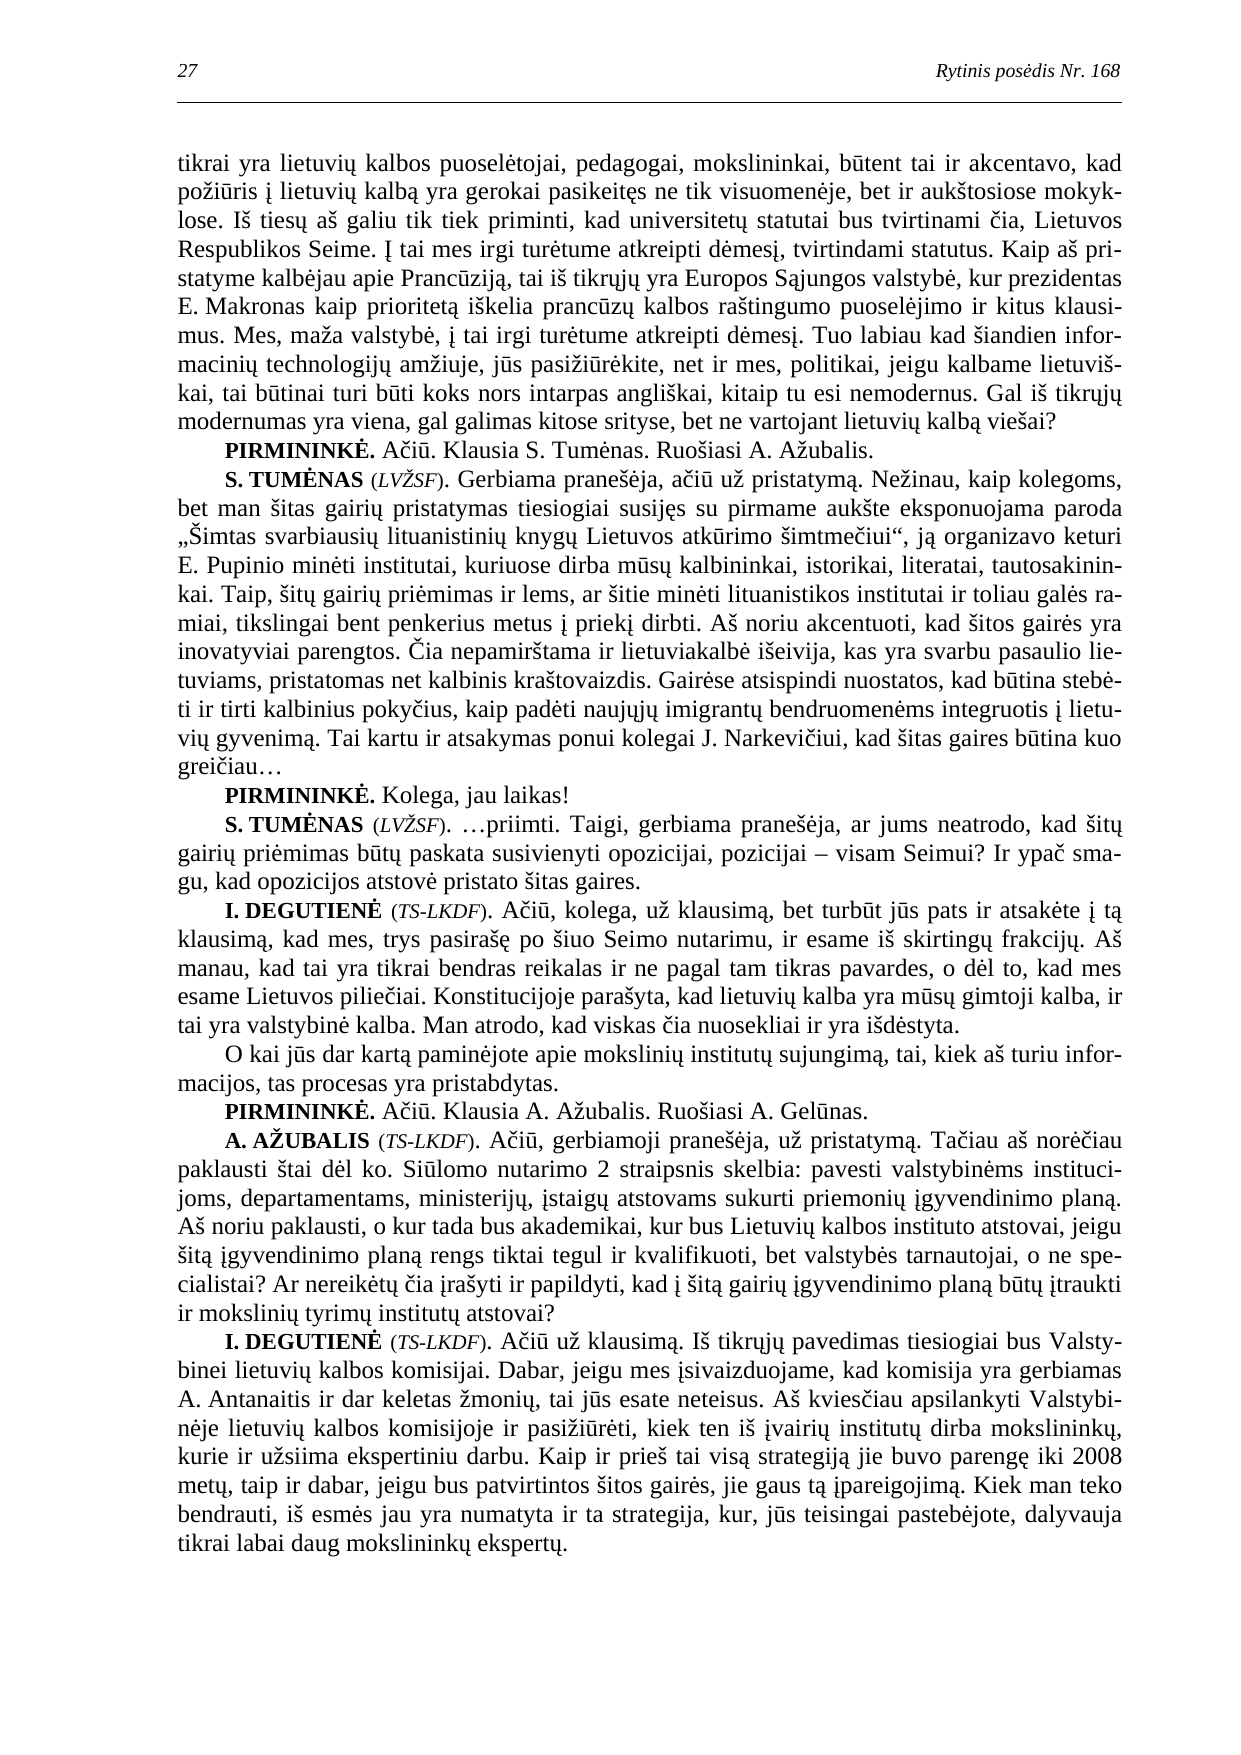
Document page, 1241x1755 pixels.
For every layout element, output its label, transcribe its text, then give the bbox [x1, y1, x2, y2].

text A. AŽUBALIS (TS-LKDF). Ačiū, ger­bia­mo­ji pra­ne­šė­ja, už pri­sta­ty­mą. Ta­čiau aš no­rė­čiau pa­klaus­ti štai dėl ko. Siū­lo­mo nu­ta­ri­mo 2 straips­nis skel­bia: pa­ves­ti vals­ty­bi­nėms ins­ti­tu­ci­joms, de­par­ta­men­tams, mi­nis­te­ri­jų, įstai­gų at­sto­vams su­kur­ti prie­mo­nių įgy­ven­di­ni­mo pla­ną. Aš no­riu pa­klaus­ti, o kur ta­da bus aka­de­mi­kai, kur bus Lie­tu­vių kal­bos ins­ti­tu­to at­sto­vai, jei­gu ši­tą įgy­ven­di­ni­mo pla­ną rengs tik­tai te­gul ir kva­li­fi­kuo­ti, bet vals­ty­bės tar­nau­to­jai, o ne spe­cia­lis­tai? Ar ne­rei­kė­tų čia įra­šy­ti ir pa­pil­dy­ti, kad į ši­tą gai­rių įgy­ven­di­ni­mo pla­ną bū­tų įtrauk­ti ir moks­li­nių ty­ri­mų ins­ti­tu­tų at­sto­vai? [177, 1125, 1122, 1326]
text I. DEGUTIENĖ (TS-LKDF). Ačiū už klau­si­mą. Iš tik­rų­jų pa­ve­di­mas tie­sio­giai bus Vals­ty­bi­nei lie­tu­vių kal­bos ko­mi­si­jai. Da­bar, jei­gu mes įsi­vaiz­duo­ja­me, kad ko­mi­si­ja yra ger­bia­mas A. An­ta­nai­tis ir dar ke­le­tas žmo­nių, tai jūs esa­te ne­tei­sus. Aš kvies­čiau ap­si­lan­ky­ti Vals­ty­bi­nė­je lie­tu­vių kal­bos ko­mi­si­jo­je ir pa­si­žiū­rė­ti, kiek ten iš įvai­rių ins­ti­tu­tų dir­ba moks­li­nin­kų, ku­rie ir už­si­i­ma eks­per­ti­niu dar­bu. Kaip ir prieš tai vi­są stra­te­gi­ją jie bu­vo pa­ren­gę iki 2008 me­tų, taip ir da­bar, jei­gu bus pa­tvir­tin­tos ši­tos gai­rės, jie gaus tą įpa­rei­go­ji­mą. Kiek man te­ko ben­drau­ti, iš es­mės jau yra nu­ma­ty­ta ir ta stra­te­gi­ja, kur, jūs tei­sin­gai pa­ste­bė­jo­te, da­ly­vau­ja tik­rai la­bai daug moks­li­nin­kų eks­per­tų. [177, 1326, 1122, 1556]
text tik­rai yra lie­tu­vių kal­bos puo­se­lė­to­jai, pe­da­go­gai, moks­li­nin­kai, bū­tent tai ir ak­cen­ta­vo, kad po­žiū­ris į lie­tu­vių kal­bą yra ge­ro­kai pa­si­kei­tęs ne tik vi­suo­me­nė­je, bet ir aukš­to­sio­se mo­kyk­lo­se. Iš tie­sų aš ga­liu tik tiek pri­min­ti, kad uni­ver­si­te­tų sta­tu­tai bus tvir­ti­na­mi čia, Lie­tu­vos Res­pub­li­kos Sei­me. Į tai mes ir­gi tu­rė­tu­me at­kreip­ti dė­me­sį, tvir­tin­da­mi sta­tu­tus. Kaip aš pri­sta­ty­me kal­bė­jau apie Pran­cū­zi­ją, tai iš tik­rų­jų yra Eu­ro­pos Są­jun­gos vals­ty­bė, kur pre­zi­den­tas E. Mak­ro­nas kaip pri­ori­te­tą iš­ke­lia pran­cū­zų kal­bos raš­tin­gu­mo puo­se­lė­ji­mo ir ki­tus klau­si­mus. Mes, ma­ža vals­ty­bė, į tai ir­gi tu­rė­tu­me at­kreip­ti dė­me­sį. Tuo la­biau kad šian­dien in­for­ma­ci­nių tech­no­lo­gi­jų am­žiu­je, jūs pa­si­žiū­rė­ki­te, net ir mes, po­li­ti­kai, jei­gu kal­ba­me lie­tu­viš­kai, tai bū­ti­nai tu­ri bū­ti koks nors in­tar­pas an­gliš­kai, ki­taip tu esi ne­mo­der­nus. Gal iš tik­rų­jų mo­der­nu­mas yra vie­na, gal ga­li­mas ki­to­se sri­ty­se, bet ne var­to­jant lie­tu­vių kal­bą vie­šai? [177, 148, 1122, 435]
text S. TUMĖNAS (LVŽSF). Ger­bia­ma pra­ne­šė­ja, ačiū už pri­sta­ty­mą. Ne­ži­nau, kaip ko­le­goms, bet man ši­tas gai­rių pri­sta­ty­mas tie­sio­giai su­si­jęs su pir­ma­me aukš­te eks­po­nuo­ja­ma pa­ro­da „Šim­tas svar­biau­sių li­tu­a­nis­ti­nių kny­gų Lie­tu­vos at­kū­ri­mo šimt­me­čiui“, ją or­ga­ni­za­vo ke­tu­ri E. Pu­pi­nio mi­nė­ti ins­ti­tu­tai, ku­riuo­se dir­ba mū­sų kal­bi­nin­kai, is­to­ri­kai, li­te­ra­tai, tau­to­sa­ki­nin­kai. Taip, ši­tų gai­rių pri­ėmi­mas ir lems, ar ši­tie mi­nė­ti li­tu­a­nis­ti­kos ins­ti­tu­tai ir to­liau ga­lės ra­miai, tiks­lin­gai bent pen­ke­rius me­tus į prie­kį dirb­ti. Aš no­riu ak­cen­tuo­ti, kad ši­tos gai­rės yra ino­va­ty­viai pa­reng­tos. Čia ne­pa­mirš­ta­ma ir lie­tu­via­kal­bė iš­ei­vi­ja, kas yra svar­bu pa­sau­lio lie­tu­viams, pri­sta­to­mas net kal­bi­nis kraš­to­vaiz­dis. Gai­rė­se at­si­spin­di nuo­sta­tos, kad bū­ti­na ste­bė­ti ir tir­ti kal­bi­nius po­ky­čius, kaip pa­dė­ti nau­jų­jų imig­ran­tų ben­druo­me­nėms in­teg­ruo­tis į lie­tu­vių gy­ve­ni­mą. Tai kar­tu ir at­sa­ky­mas po­nui ko­le­gai J. Nar­ke­vi­čiui, kad ši­tas gai­res bū­ti­na kuo grei­čiau… [177, 464, 1122, 780]
text S. TUMĖNAS (LVŽSF). …pri­im­ti. Tai­gi, ger­bia­ma pra­ne­šė­ja, ar jums ne­at­ro­do, kad ši­tų gai­rių pri­ėmi­mas bū­tų pa­ska­ta su­si­vie­ny­ti opo­zi­ci­jai, po­zi­ci­jai – vi­sam Sei­mui? Ir ypač sma­gu, kad opo­zi­ci­jos at­sto­vė pri­sta­to ši­tas gai­res. [177, 809, 1122, 895]
text PIRMININKĖ. Ko­le­ga, jau lai­kas! [177, 780, 1122, 809]
text I. DEGUTIENĖ (TS-LKDF). Ačiū, ko­le­ga, už klau­si­mą, bet tur­būt jūs pats ir at­sa­kė­te į tą klau­si­mą, kad mes, trys pa­si­ra­šę po šiuo Sei­mo nu­ta­ri­mu, ir esa­me iš skir­tin­gų frak­ci­jų. Aš ma­nau, kad tai yra tik­rai ben­dras rei­ka­las ir ne pa­gal tam tik­ras pa­var­des, o dėl to, kad mes esa­me Lie­tu­vos pi­lie­čiai. Kon­sti­tu­ci­jo­je pa­ra­šy­ta, kad lie­tu­vių kal­ba yra mū­sų gim­to­ji kal­ba, ir tai yra vals­ty­bi­nė kal­ba. Man at­ro­do, kad vis­kas čia nuo­sek­liai ir yra iš­dės­ty­ta. [177, 895, 1122, 1039]
text PIRMININKĖ. Ačiū. Klau­sia S. Tu­mė­nas. Ruo­šia­si A. Ažu­ba­lis. [177, 435, 1122, 464]
text PIRMININKĖ. Ačiū. Klau­sia A. Ažu­ba­lis. Ruo­šia­si A. Ge­lū­nas. [177, 1096, 1122, 1125]
text O kai jūs dar kar­tą pa­mi­nė­jo­te apie moks­li­nių ins­ti­tu­tų su­jun­gi­mą, tai, kiek aš tu­riu in­for­ma­ci­jos, tas pro­ce­sas yra pri­stab­dy­tas. [177, 1039, 1122, 1096]
